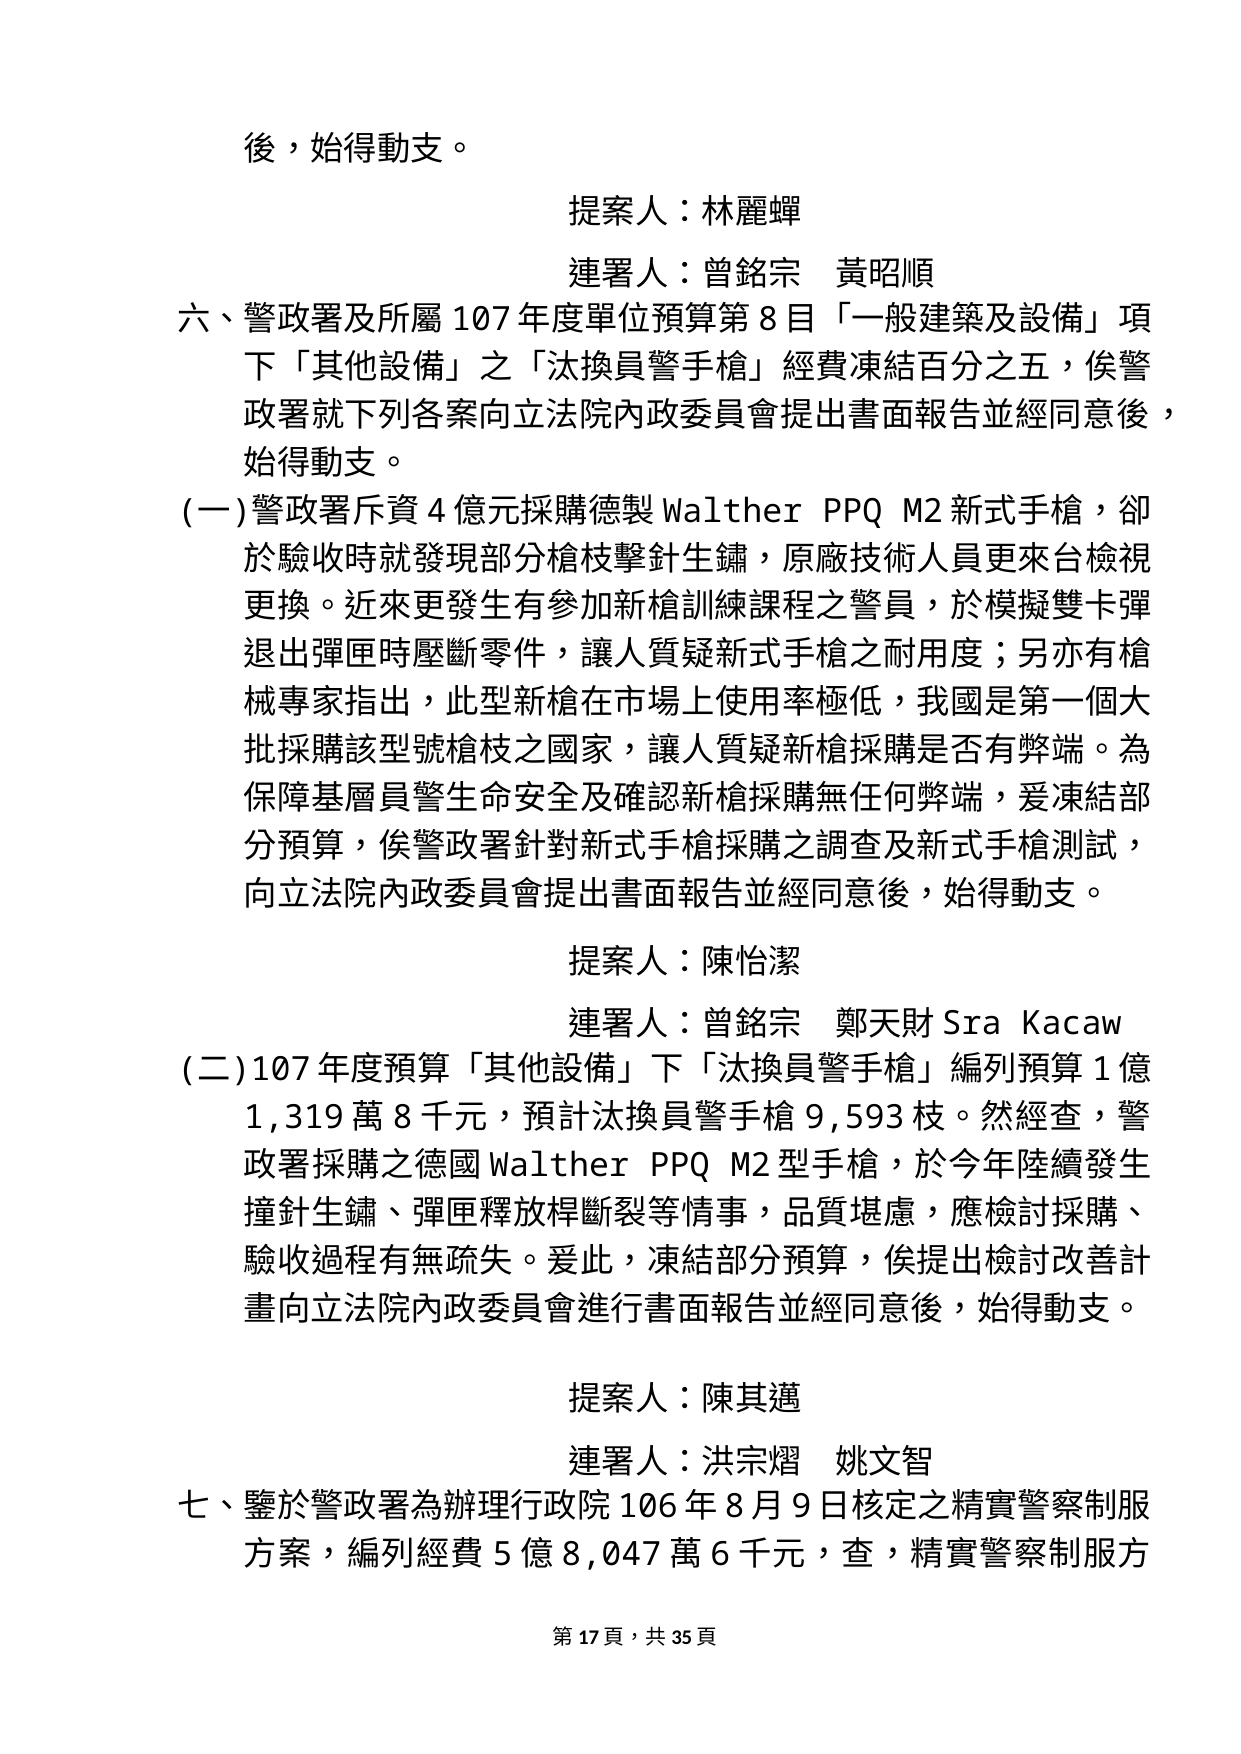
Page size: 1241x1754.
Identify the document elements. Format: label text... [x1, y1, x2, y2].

text (二)107年度預算「其他設備」下「汰換員警手槍」編列預算1億1,319萬8千元，預計汰換員警手槍9,593枝。然經查，警政署採購之德國Walther PPQ M2型手槍，於今年陸續發生撞針生鏽、彈匣釋放桿斷裂等情事，品質堪慮，應檢討採購、驗收過程有無疏失。爰此，凍結部分預算，俟提出檢討改善計畫向立法院內政委員會進行書面報告並經同意後，始得動支。 [177, 1042, 1152, 1329]
text 提案人：陳怡潔 [568, 917, 1153, 979]
text 提案人：林麗蟬 [568, 167, 1153, 229]
text (一)警政署斥資4億元採購德製Walther PPQ M2新式手槍，卻於驗收時就發現部分槍枝擊針生鏽，原廠技術人員更來台檢視更換。近來更發生有參加新槍訓練課程之警員，於模擬雙卡彈退出彈匣時壓斷零件，讓人質疑新式手槍之耐用度；另亦有槍械專家指出，此型新槍在市場上使用率極低，我國是第一個大批採購該型號槍枝之國家，讓人質疑新槍採購是否有弊端。為保障基層員警生命安全及確認新槍採購無任何弊端，爰凍結部分預算，俟警政署針對新式手槍採購之調查及新式手槍測試，向立法院內政委員會提出書面報告並經同意後，始得動支。 [177, 484, 1152, 915]
text 後，始得動支。 [177, 104, 1153, 167]
text 六、警政署及所屬107年度單位預算第8目「一般建築及設備」項下「其他設備」之「汰換員警手槍」經費凍結百分之五，俟警政署就下列各案向立法院內政委員會提出書面報告並經同意後，始得動支。 [177, 292, 1152, 484]
text 連署人：洪宗熠 姚文智 [568, 1417, 1153, 1479]
text 提案人：陳其邁 [568, 1354, 1153, 1417]
text 連署人：曾銘宗 鄭天財Sra Kacaw [568, 979, 1153, 1042]
text 連署人：曾銘宗 黃昭順 [568, 229, 1153, 292]
text 七、鑒於警政署為辦理行政院106年8月9日核定之精實警察制服方案，編列經費5億8,047萬6千元，查，精實警察制服方 [177, 1479, 1152, 1575]
